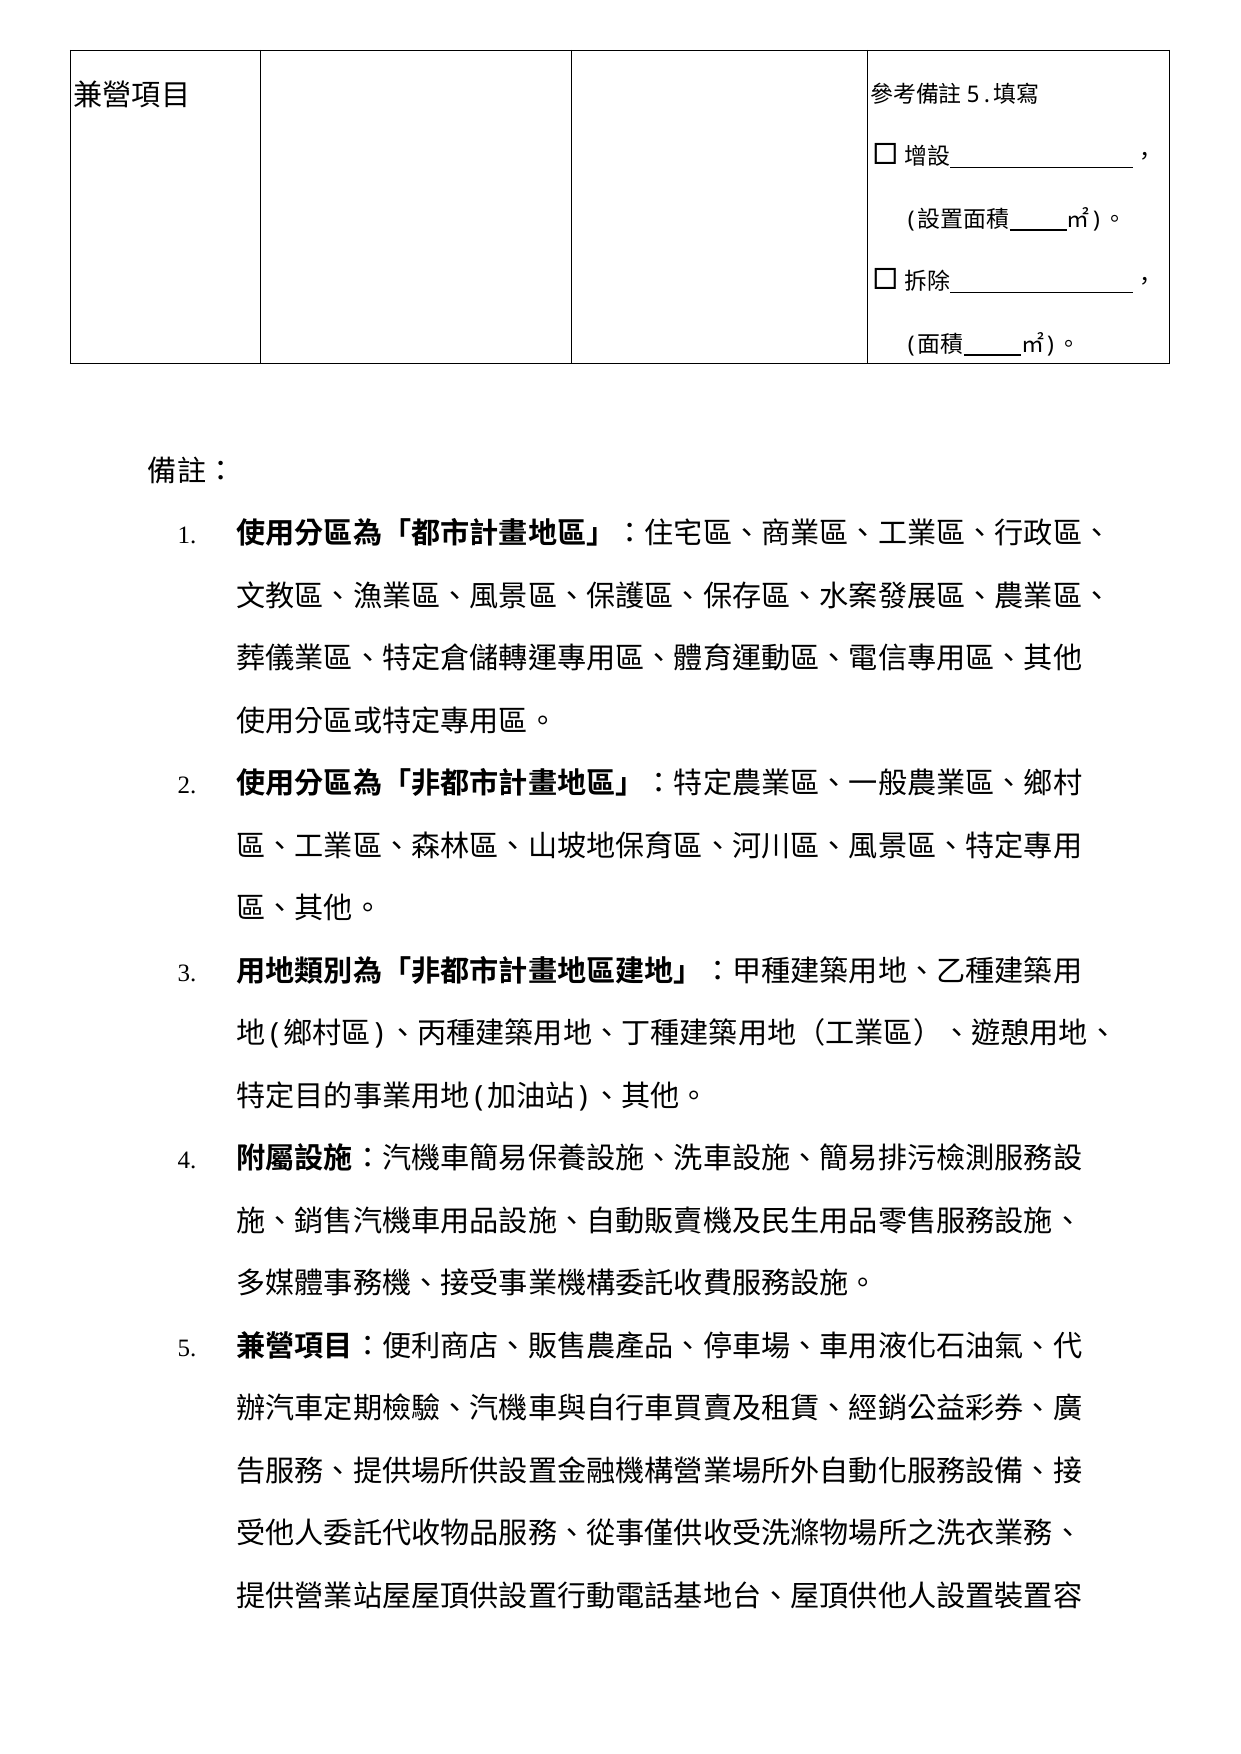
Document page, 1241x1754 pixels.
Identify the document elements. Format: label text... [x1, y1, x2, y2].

list 用地類別為「非都市計畫地區建地」：甲種建築用地、乙種建築用地(鄉村區)、丙種建築用地、丁種建築用地（工業區）、遊憩用地、特定目的事業用地(加油站)、其他。 [177, 927, 1093, 1114]
list 使用分區為「非都市計畫地區」：特定農業區、一般農業區、鄉村區、工業區、森林區、山坡地保育區、河川區、風景區、特定專用區、其他。 [177, 739, 1093, 927]
table_cell [572, 51, 867, 363]
table_cell [261, 51, 571, 363]
list 附屬設施：汽機車簡易保養設施、洗車設施、簡易排污檢測服務設施、銷售汽機車用品設施、自動販賣機及民生用品零售服務設施、多媒體事務機、接受事業機構委託收費服務設施。 [177, 1114, 1093, 1302]
table_cell 參考備註5.填寫 增設 ， (設置面積 ㎡)。 拆除 ，(面積 ㎡)。 [868, 51, 1169, 363]
text 備註： [148, 427, 1092, 489]
table_cell 兼營項目 [71, 51, 260, 363]
list 使用分區為「都市計畫地區」：住宅區、商業區、工業區、行政區、文教區、漁業區、風景區、保護區、保存區、水案發展區、農業區、葬儀業區、特定倉儲轉運專用區、體育運動區、電信專用區、其他使用分區或特定專用區。 [177, 489, 1093, 739]
list 兼營項目：便利商店、販售農產品、停車場、車用液化石油氣、代辦汽車定期檢驗、汽機車與自行車買賣及租賃、經銷公益彩券、廣告服務、提供場所供設置金融機構營業場所外自動化服務設備、接受他人委託代收物品服務、從事僅供收受洗滌物場所之洗衣業務、提供營業站屋屋頂供設置行動電話基地台、屋頂供他人設置裝置容 [177, 1302, 1093, 1614]
